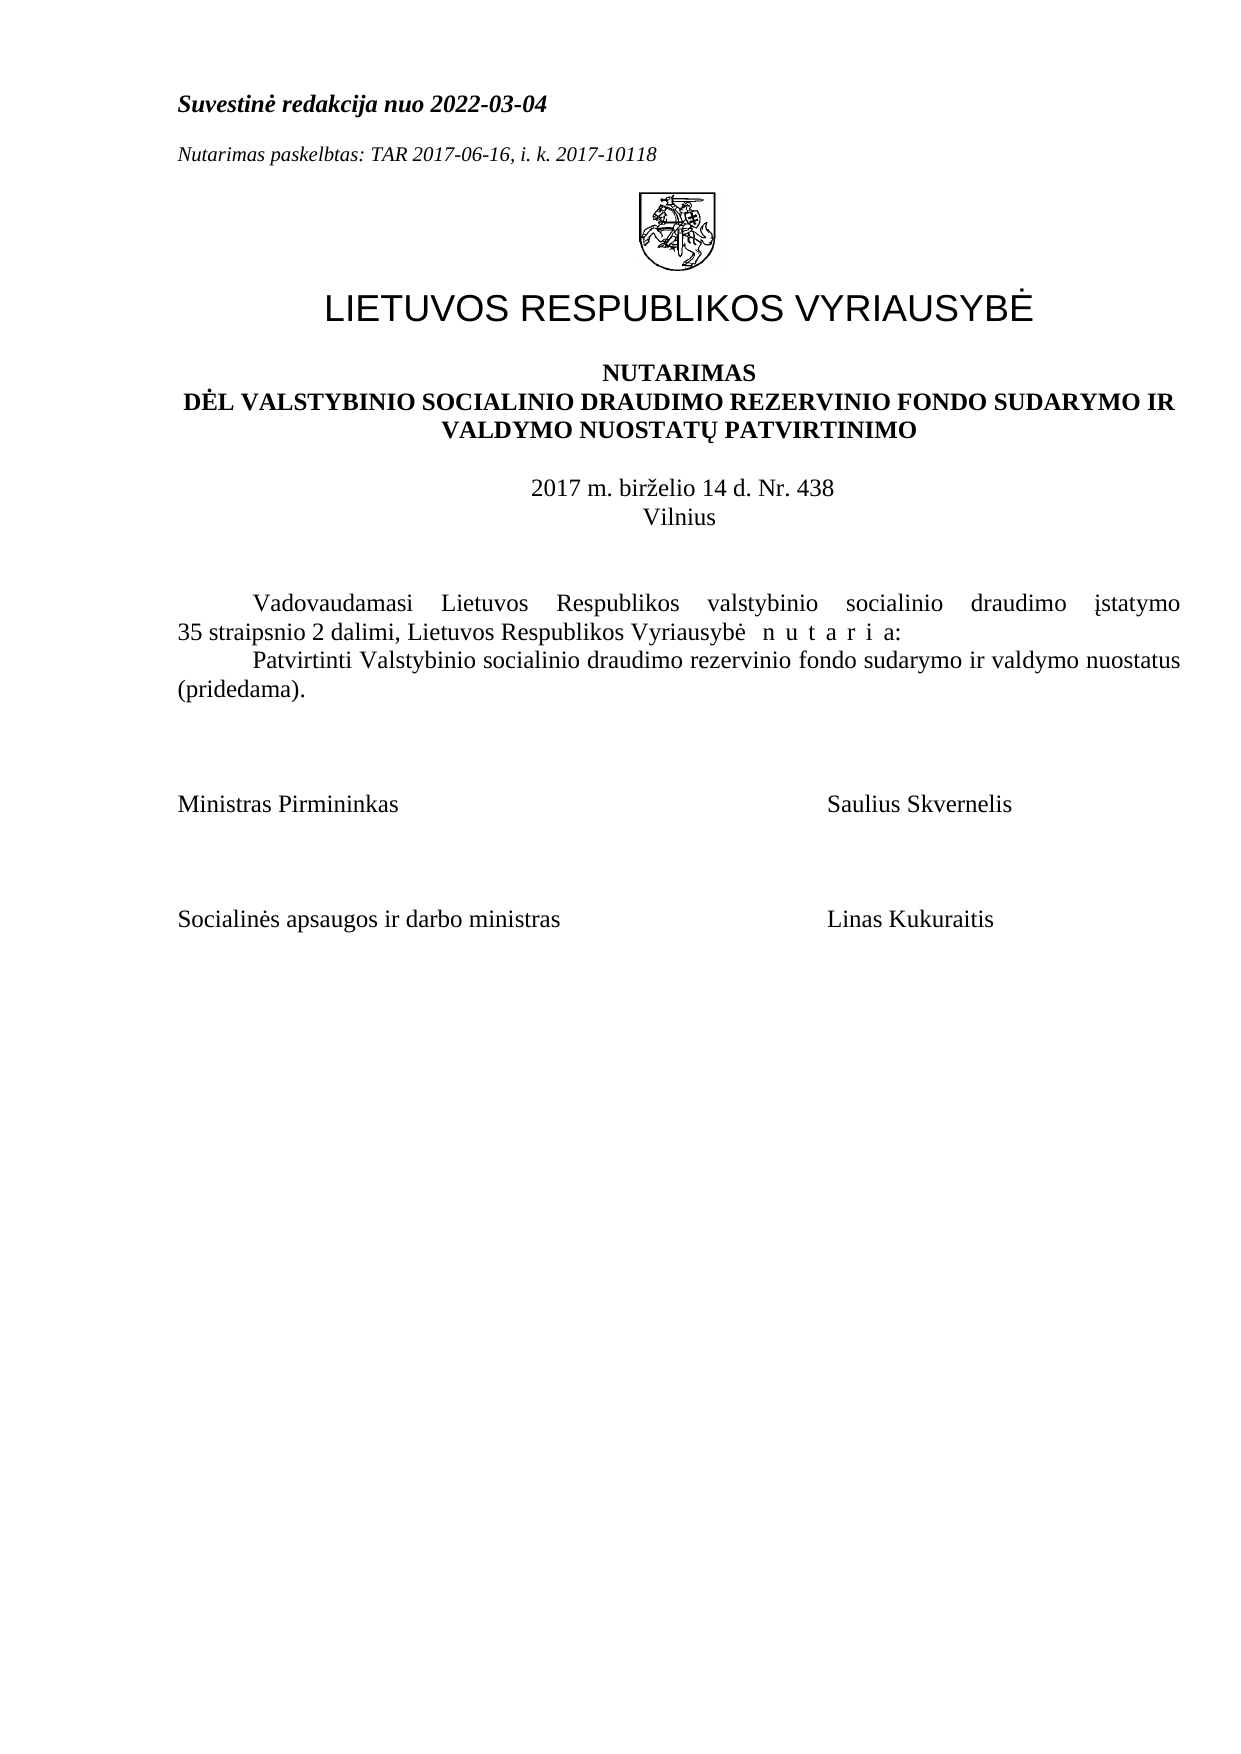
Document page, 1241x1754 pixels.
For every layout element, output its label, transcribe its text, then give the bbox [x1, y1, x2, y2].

text nutarimas [177, 358, 1181, 387]
text Nutarimas paskelbtas: TAR 2017-06-16, i. k. 2017-10118 [177, 141, 1181, 166]
text Suvestinė redakcija nuo 2022-03-04 [177, 89, 1181, 117]
text Patvirtinti Valstybinio socialinio draudimo rezervinio fondo sudarymo ir valdymo nuostatus (pridedama). [177, 645, 1181, 703]
text Vilnius [177, 502, 1181, 530]
text DĖL Valstybinio socialinio draudimo rezervINIO fondo sudarymo ir valdymo nuostatŲ PATVIRTINIMO [177, 387, 1181, 444]
text Vadovaudamasi Lietuvos Respublikos valstybinio socialinio draudimo įstatymo 35 straipsnio 2 dalimi, Lietuvos Respublikos Vyriausybė nutaria: [177, 588, 1181, 645]
text Ministras Pirmininkas Saulius Skvernelis [177, 789, 1181, 818]
text Lietuvos Respublikos Vyriausybė [177, 286, 1181, 329]
text 2017 m. birželio 14 d. Nr. 438 [177, 473, 1181, 502]
text Socialinės apsaugos ir darbo ministras Linas Kukuraitis [177, 904, 1181, 933]
